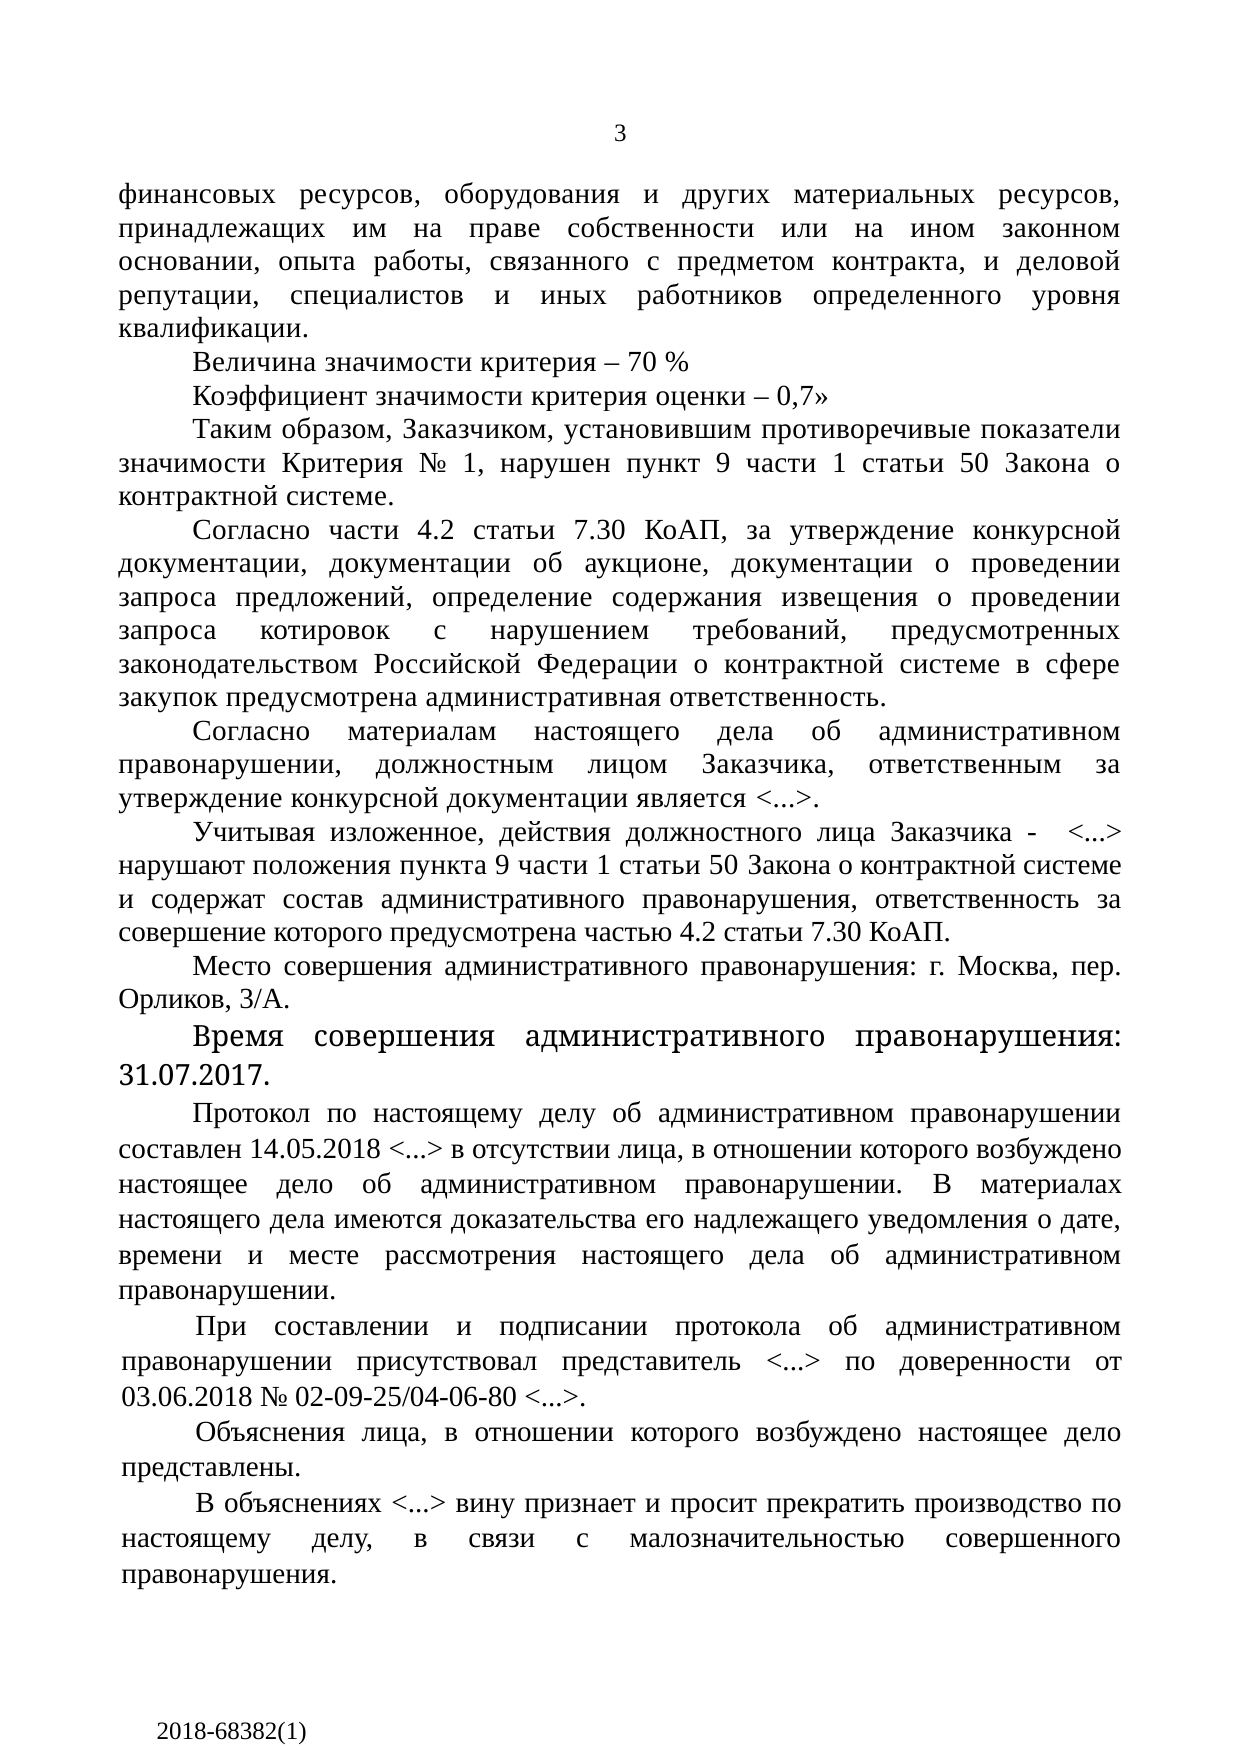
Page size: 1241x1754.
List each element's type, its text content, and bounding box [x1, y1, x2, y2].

text При составлении и подписании протокола об административном правонарушении присутствовал представитель <...> по доверенности от 03.06.2018 № 02-09-25/04-06-80 <...>. [121, 1307, 1122, 1413]
text Место совершения административного правонарушения: г. Москва, пер. Орликов, 3/А. [118, 948, 1122, 1015]
text Коэффициент значимости критерия оценки – 0,7» [118, 378, 1122, 411]
text Согласно части 4.2 статьи 7.30 КоАП, за утверждение конкурсной документации, документации об аукционе, документации о проведении запроса предложений, определение содержания извещения о проведении запроса котировок с нарушением требований, предусмотренных законодательством Российской Федерации о контрактной системе в сфере закупок предусмотрена административная ответственность. [118, 512, 1122, 713]
text В объяснениях <...> вину признает и просит прекратить производство по настоящему делу, в связи с малозначительностью совершенного правонарушения. [121, 1484, 1122, 1590]
text Величина значимости критерия – 70 % [118, 344, 1122, 378]
text Согласно материалам настоящего дела об административном правонарушении, должностным лицом Заказчика, ответственным за утверждение конкурсной документации является <...>. [118, 713, 1122, 814]
text Объяснения лица, в отношении которого возбуждено настоящее дело представлены. [121, 1413, 1122, 1484]
text Время совершения административного правонарушения: 31.07.2017. [118, 1015, 1122, 1094]
text финансовых ресурсов, оборудования и других материальных ресурсов, принадлежащих им на праве собственности или на ином законном основании, опыта работы, связанного с предметом контракта, и деловой репутации, специалистов и иных работников определенного уровня квалификации. [118, 176, 1122, 344]
text Учитывая изложенное, действия должностного лица Заказчика - <...> нарушают положения пункта 9 части 1 статьи 50 Закона о контрактной системе и содержат состав административного правонарушения, ответственность за совершение которого предусмотрена частью 4.2 статьи 7.30 КоАП. [118, 814, 1122, 948]
text Протокол по настоящему делу об административном правонарушении составлен 14.05.2018 <...> в отсутствии лица, в отношении которого возбуждено настоящее дело об административном правонарушении. В материалах настоящего дела имеются доказательства его надлежащего уведомления о дате, времени и месте рассмотрения настоящего дела об административном правонарушении. [118, 1094, 1122, 1307]
text Таким образом, Заказчиком, установившим противоречивые показатели значимости Критерия № 1, нарушен пункт 9 части 1 статьи 50 Закона о контрактной системе. [118, 411, 1122, 512]
